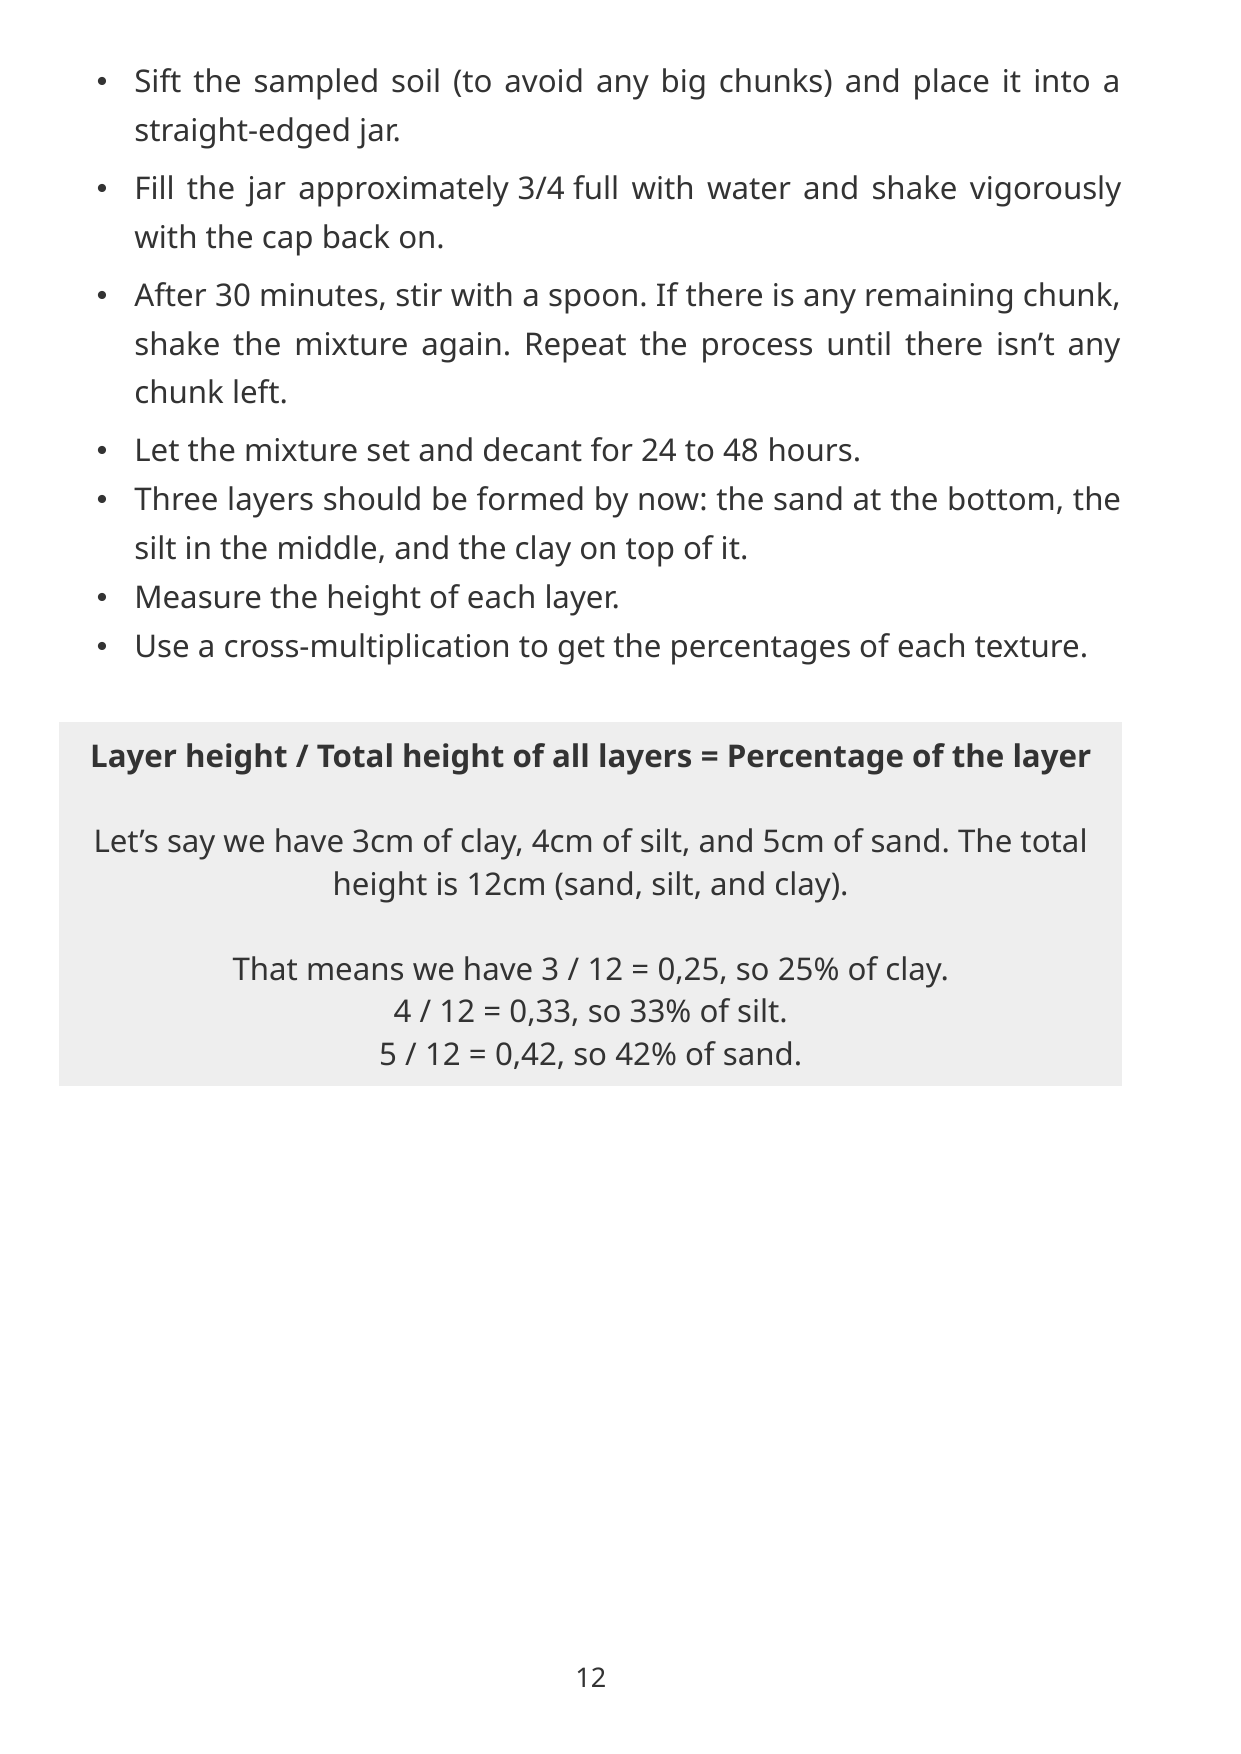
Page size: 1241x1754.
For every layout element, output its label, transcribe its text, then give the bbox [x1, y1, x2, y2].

text 5 / 12 = 0,42, so 42% of sand. [59, 1032, 1122, 1086]
list Fill the jar approximately 3/4 full with water and shake vigorously with the cap back on. [97, 166, 1122, 257]
list After 30 minutes, stir with a spoon. If there is any remaining chunk, shake the mixture again. Repeat the process until there isn’t any chunk left. [97, 273, 1122, 413]
text 4 / 12 = 0,33, so 33% of silt. [59, 989, 1122, 1032]
text Layer height / Total height of all layers = Percentage of the layer [59, 722, 1122, 776]
list Use a cross-multiplication to get the percentages of each texture. [97, 624, 1122, 667]
list Measure the height of each layer. [97, 575, 1122, 618]
list Sift the sampled soil (to avoid any big chunks) and place it into a straight-edged jar. [97, 59, 1122, 151]
text That means we have 3 / 12 = 0,25, so 25% of clay. [59, 947, 1122, 989]
list Three layers should be formed by now: the sand at the bottom, the silt in the middle, and the clay on top of it. [97, 477, 1122, 569]
list Let the mixture set and decant for 24 to 48 hours. [97, 428, 1122, 471]
text Let’s say we have 3cm of clay, 4cm of silt, and 5cm of sand. The total height is 12cm (sand, silt, and clay). [59, 819, 1122, 904]
